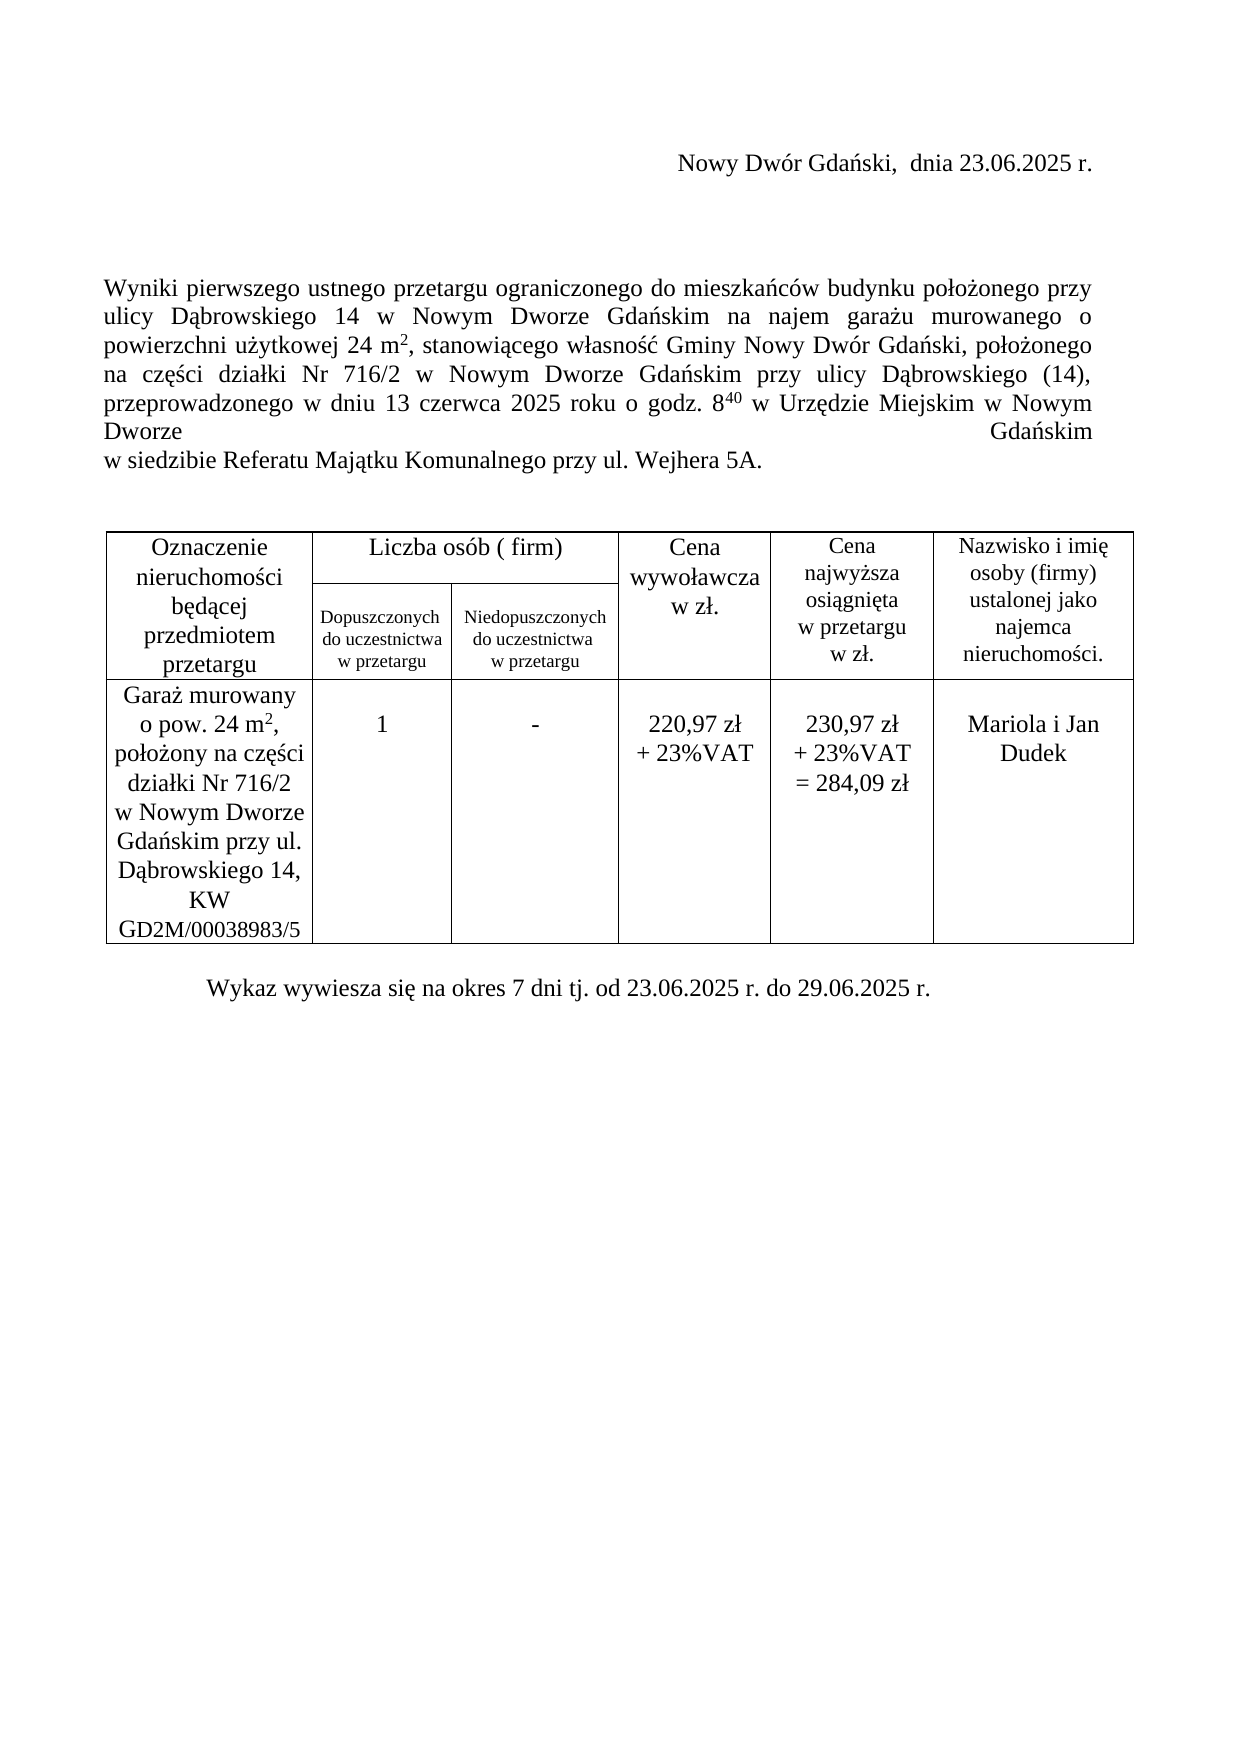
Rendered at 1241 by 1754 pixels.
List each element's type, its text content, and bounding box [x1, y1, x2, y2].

table_cell Mariola i Jan Dudek [934, 680, 1133, 943]
table_cell Garaż murowany o pow. 24 m2, położony na części działki Nr 716/2 w Nowym Dworze Gdańskim przy ul. Dąbrowskiego 14, KW GD2M/00038983/5 [107, 680, 312, 943]
text Wykaz wywiesza się na okres 7 dni tj. od 23.06.2025 r. do 29.06.2025 r. [44, 973, 1093, 1002]
text Wyniki pierwszego ustnego przetargu ograniczonego do mieszkańców budynku położonego przy ulicy Dąbrowskiego 14 w Nowym Dworze Gdańskim na najem garażu murowanego o powierzchni użytkowej 24 m2, stanowiącego własność Gminy Nowy Dwór Gdański, położonego na części działki Nr 716/2 w Nowym Dworze Gdańskim przy ulicy Dąbrowskiego (14), przeprowadzonego w dniu 13 czerwca 2025 roku o godz. 840 w Urzędzie Miejskim w Nowym Dworze Gdańskim w siedzibie Referatu Majątku Komunalnego przy ul. Wejhera 5A. [103, 273, 1093, 474]
table_cell - [452, 680, 618, 943]
table_header Cena wywoławcza w zł. [619, 533, 770, 679]
table_cell 1 [313, 680, 451, 943]
table_cell 230,97 zł + 23%VAT = 284,09 zł [771, 680, 933, 943]
table_cell Niedopuszczonych do uczestnictwa w przetargu [452, 584, 618, 679]
table_header Nazwisko i imię osoby (firmy) ustalonej jako najemca nieruchomości. [934, 533, 1133, 679]
table_cell 220,97 zł + 23%VAT [619, 680, 770, 943]
table_header Oznaczenie nieruchomości będącej przedmiotem przetargu [107, 533, 312, 679]
table_header Liczba osób ( firm) [313, 533, 618, 583]
text Nowy Dwór Gdański, dnia 23.06.2025 r. [148, 148, 1093, 176]
table_cell Dopuszczonych do uczestnictwa w przetargu [313, 584, 451, 679]
table_header Cena najwyższa osiągnięta w przetargu w zł. [771, 533, 933, 679]
